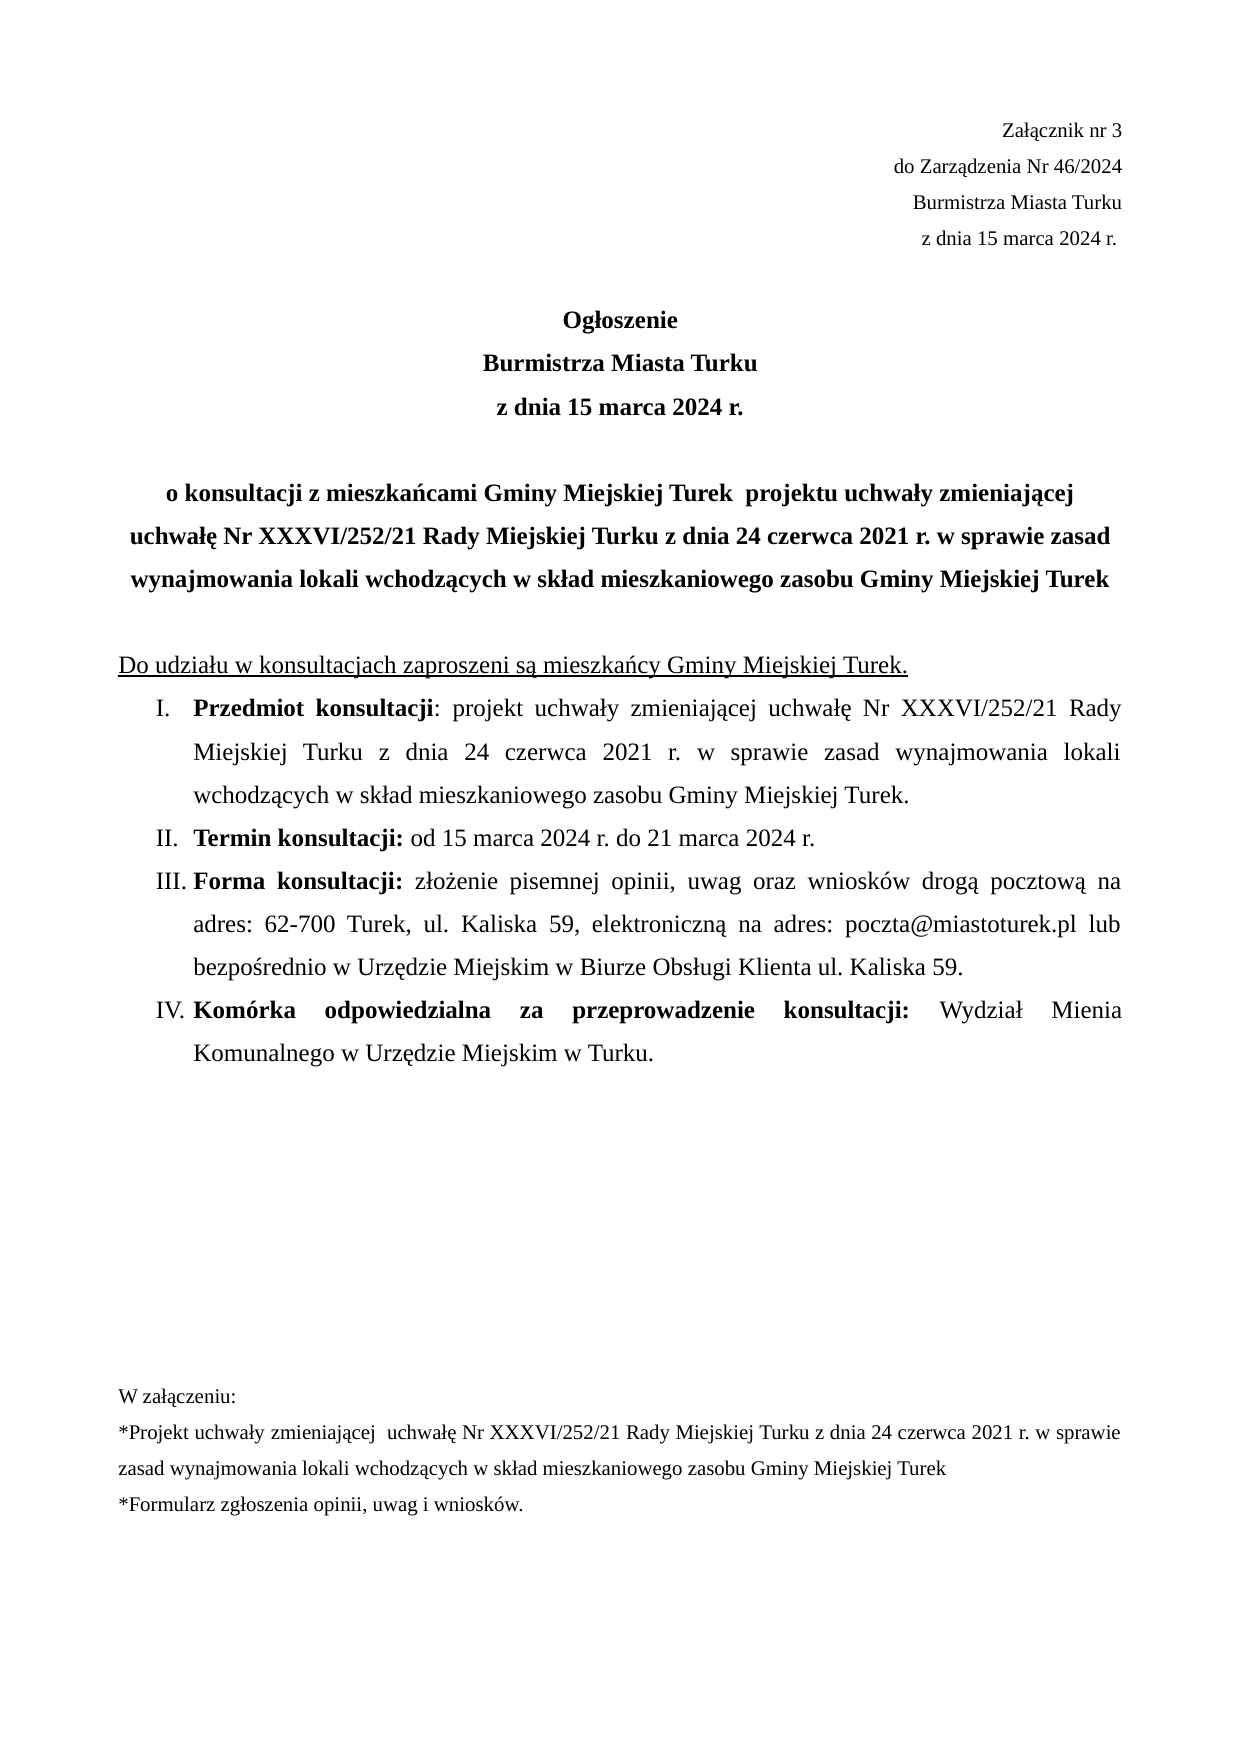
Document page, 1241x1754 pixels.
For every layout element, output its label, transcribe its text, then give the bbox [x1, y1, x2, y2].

list Termin konsultacji: od 15 marca 2024 r. do 21 marca 2024 r. [156, 823, 1122, 852]
text do Zarządzenia Nr 46/2024 [118, 154, 1122, 178]
text *Formularz zgłoszenia opinii, uwag i wniosków. [118, 1492, 1122, 1516]
text o konsultacji z mieszkańcami Gminy Miejskiej Turek projektu uchwały zmieniającej uchwałę Nr XXXVI/252/21 Rady Miejskiej Turku z dnia 24 czerwca 2021 r. w sprawie zasad wynajmowania lokali wchodzących w skład mieszkaniowego zasobu Gminy Miejskiej Turek [118, 478, 1122, 593]
text Załącznik nr 3 [118, 118, 1122, 142]
text z dnia 15 marca 2024 r. [118, 226, 1122, 250]
text Burmistrza Miasta Turku [118, 190, 1122, 214]
text Burmistrza Miasta Turku [118, 348, 1122, 377]
list Przedmiot konsultacji: projekt uchwały zmieniającej uchwałę Nr XXXVI/252/21 Rady Miejskiej Turku z dnia 24 czerwca 2021 r. w sprawie zasad wynajmowania lokali wchodzących w skład mieszkaniowego zasobu Gminy Miejskiej Turek. [156, 693, 1122, 808]
text W załączeniu: [118, 1383, 1122, 1408]
list Forma konsultacji: złożenie pisemnej opinii, uwag oraz wniosków drogą pocztową na adres: 62-700 Turek, ul. Kaliska 59, elektroniczną na adres: poczta@miastoturek.pl lub bezpośrednio w Urzędzie Miejskim w Biurze Obsługi Klienta ul. Kaliska 59. [156, 866, 1122, 981]
text z dnia 15 marca 2024 r. [118, 392, 1122, 420]
list Komórka odpowiedzialna za przeprowadzenie konsultacji: Wydział Mienia Komunalnego w Urzędzie Miejskim w Turku. [156, 995, 1122, 1067]
text Do udziału w konsultacjach zaproszeni są mieszkańcy Gminy Miejskiej Turek. [118, 650, 1122, 679]
text Ogłoszenie [118, 305, 1122, 334]
text *Projekt uchwały zmieniającej uchwałę Nr XXXVI/252/21 Rady Miejskiej Turku z dnia 24 czerwca 2021 r. w sprawie zasad wynajmowania lokali wchodzących w skład mieszkaniowego zasobu Gminy Miejskiej Turek [118, 1419, 1122, 1480]
